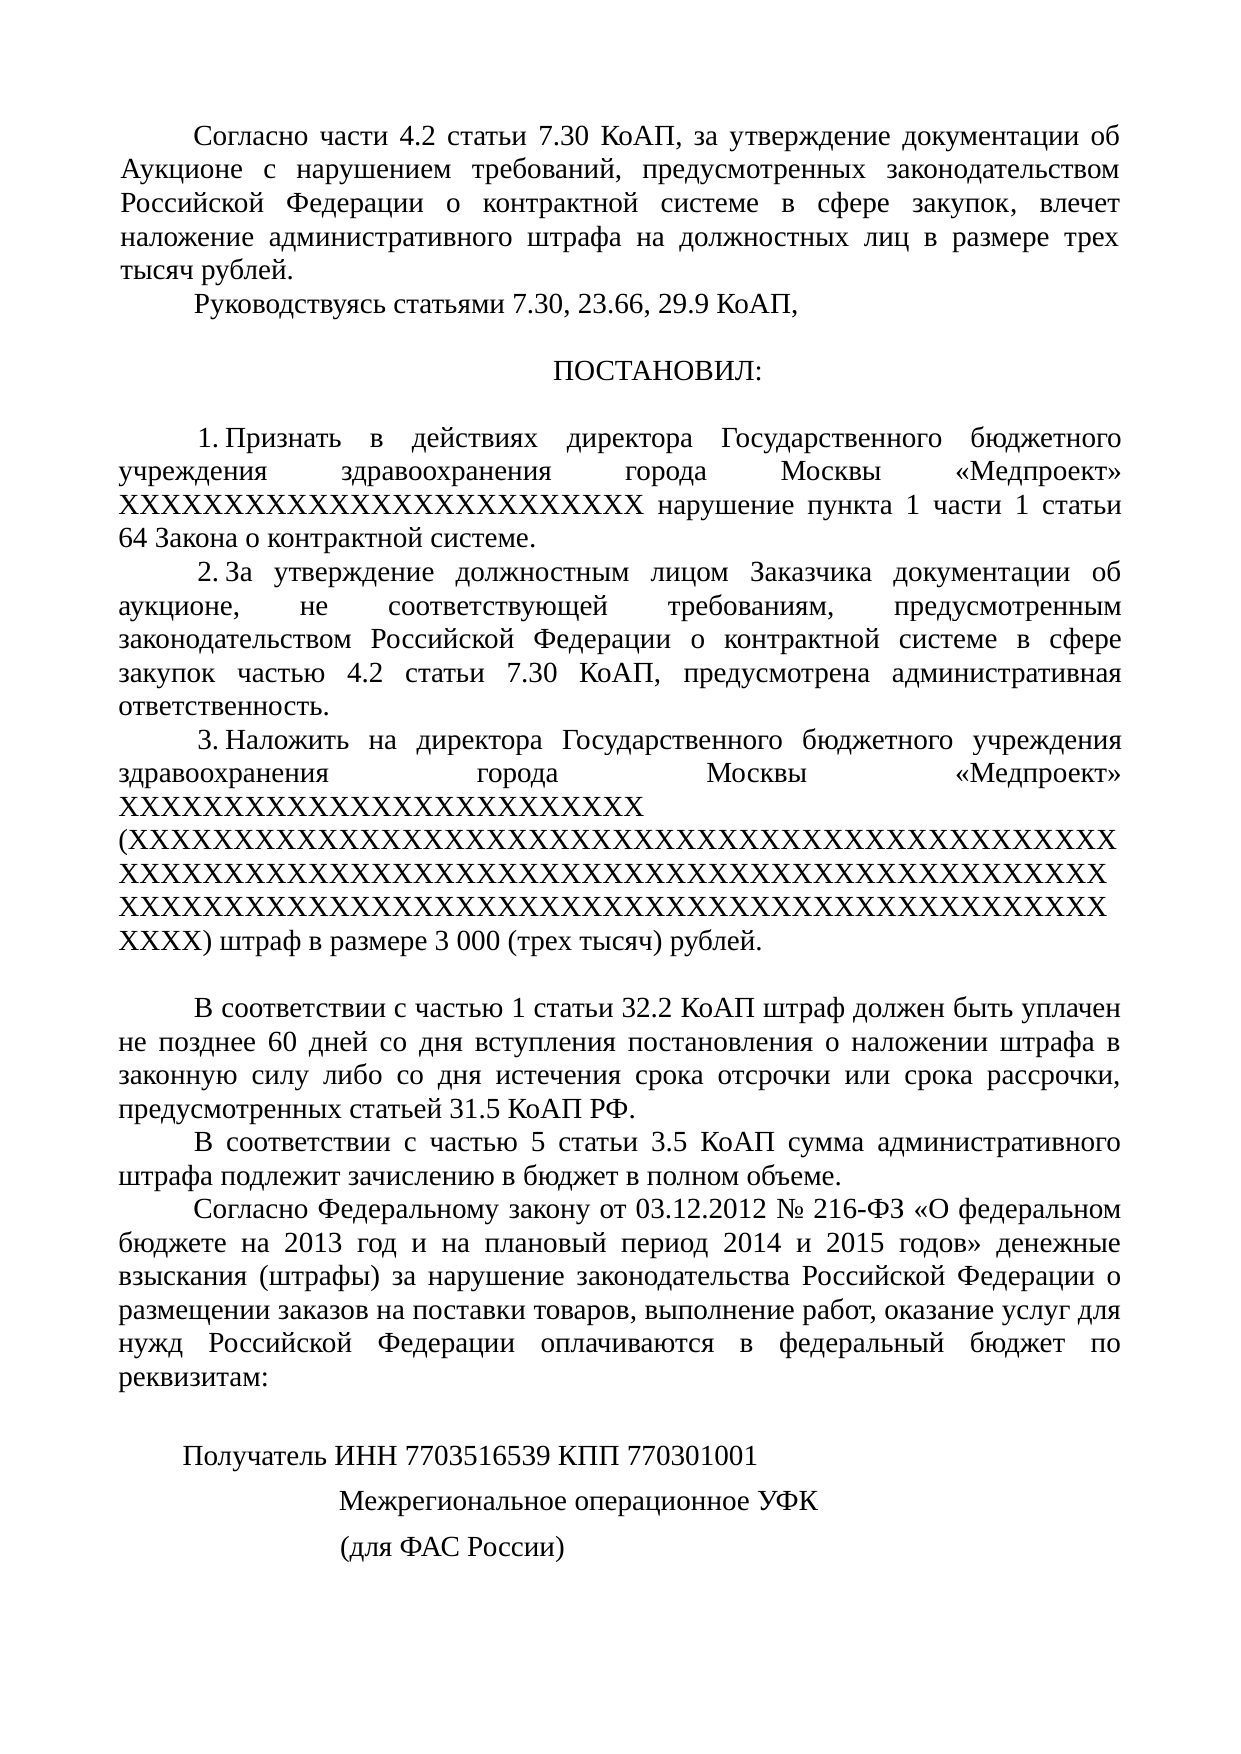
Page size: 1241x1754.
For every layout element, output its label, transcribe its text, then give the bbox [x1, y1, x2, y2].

text Согласно Федеральному закону от 03.12.2012 № 216-ФЗ «О федеральном бюджете на 2013 год и на плановый период 2014 и 2015 годов» денежные взыскания (штрафы) за нарушение законодательства Российской Федерации о размещении заказов на поставки товаров, выполнение работ, оказание услуг для нужд Российской Федерации оплачиваются в федеральный бюджет по реквизитам: [118, 1191, 1122, 1393]
list Наложить на директора Государственного бюджетного учреждения здравоохранения города Москвы «Медпроект» XXXXXXXXXXXXXXXXXXXXXXXXX (XXXXXXXXXXXXXXXXXXXXXXXXXXXXXXXXXXXXXXXXXXXXXXXXXXXXXXXXXXXXXXXXXXXXXXXXXXXXXXXXXXXXXXXXXXXXXXXXXXXXXXXXXXXXXXXXXXXXXXXXXXXXXXXXXXXXXXXXXXXXXXXXX) штраф в размере 3 000 (трех тысяч) рублей. [118, 722, 1122, 957]
text (для ФАС России) [118, 1529, 1122, 1562]
list Признать в действиях директора Государственного бюджетного учреждения здравоохранения города Москвы «Медпроект» XXXXXXXXXXXXXXXXXXXXXXXXX нарушение пункта 1 части 1 статьи 64 Закона о контрактной системе. [118, 420, 1122, 554]
text Согласно части 4.2 статьи 7.30 КоАП, за утверждение документации об Аукционе с нарушением требований, предусмотренных законодательством Российской Федерации о контрактной системе в сфере закупок, влечет наложение административного штрафа на должностных лиц в размере трех тысяч рублей. [120, 118, 1120, 286]
text Получатель ИНН 7703516539 КПП 770301001 [118, 1438, 1122, 1472]
text ПОСТАНОВИЛ: [118, 353, 1122, 386]
list За утверждение должностным лицом Заказчика документации об аукционе, не соответствующей требованиям, предусмотренным законодательством Российской Федерации о контрактной системе в сфере закупок частью 4.2 статьи 7.30 КоАП, предусмотрена административная ответственность. [118, 554, 1122, 722]
text Межрегиональное операционное УФК [118, 1483, 1122, 1517]
text Руководствуясь статьями 7.30, 23.66, 29.9 КоАП, [118, 286, 1122, 319]
text В соответствии с частью 5 статьи 3.5 КоАП сумма административного штрафа подлежит зачислению в бюджет в полном объеме. [118, 1124, 1122, 1191]
text В соответствии с частью 1 статьи 32.2 КоАП штраф должен быть уплачен не позднее 60 дней со дня вступления постановления о наложении штрафа в законную силу либо со дня истечения срока отсрочки или срока рассрочки, предусмотренных статьей 31.5 КоАП РФ. [118, 990, 1122, 1124]
